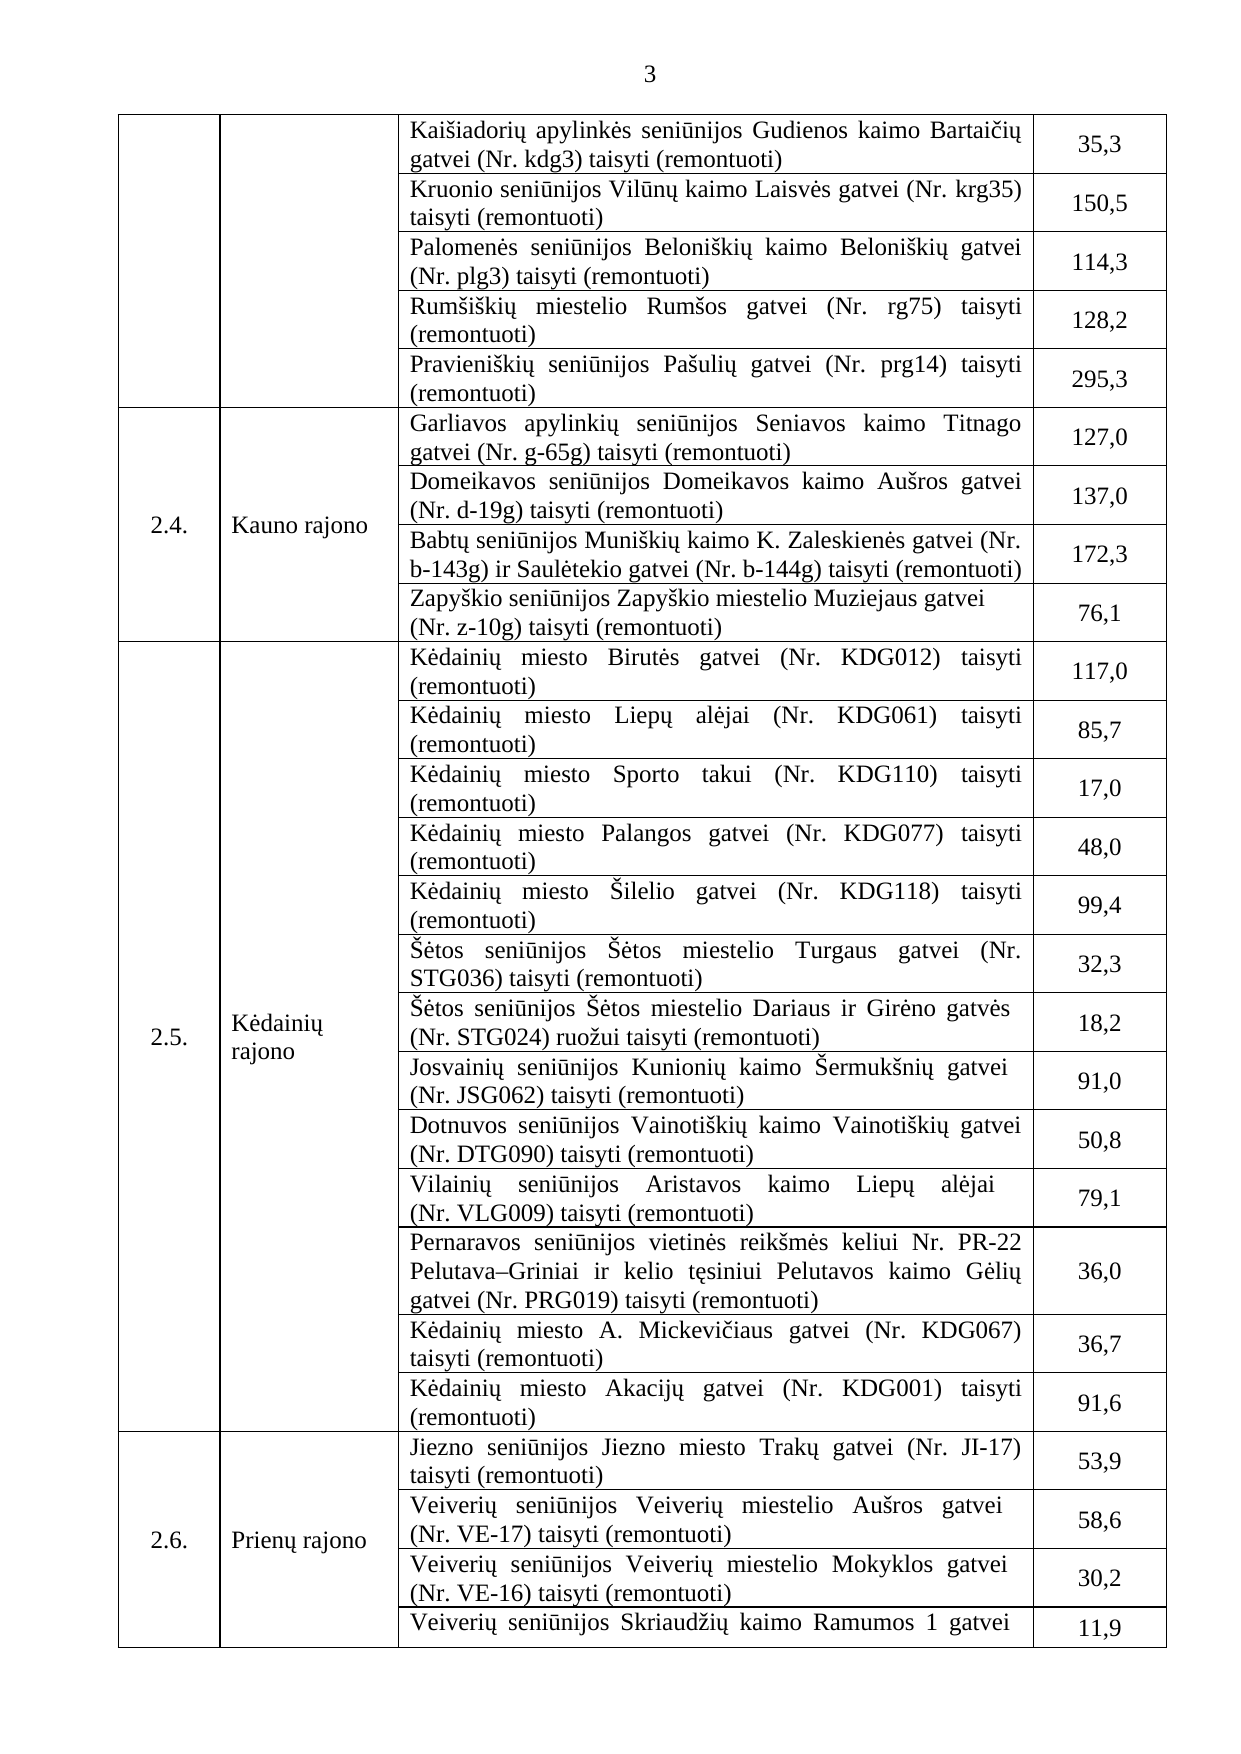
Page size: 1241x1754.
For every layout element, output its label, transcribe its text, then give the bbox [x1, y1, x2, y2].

table_cell Josvainių seniūnijos Kunionių kaimo Šermukšnių gatvei (Nr. JSG062) taisyti (remontuoti) [399, 1052, 1033, 1109]
table_cell 172,3 [1034, 525, 1166, 582]
table_cell 36,0 [1034, 1228, 1166, 1314]
table_cell Pravieniškių seniūnijos Pašulių gatvei (Nr. prg14) taisyti (remontuoti) [399, 349, 1033, 407]
table_cell 30,2 [1034, 1549, 1166, 1606]
table_cell Šėtos seniūnijos Šėtos miestelio Dariaus ir Girėno gatvės (Nr. STG024) ruožui taisyti (remontuoti) [399, 993, 1033, 1051]
table_cell 53,9 [1034, 1432, 1166, 1489]
table_cell 128,2 [1034, 291, 1166, 348]
table_cell Garliavos apylinkių seniūnijos Seniavos kaimo Titnago gatvei (Nr. g-65g) taisyti (remontuoti) [399, 408, 1033, 465]
table_cell Rumšiškių miestelio Rumšos gatvei (Nr. rg75) taisyti (remontuoti) [399, 291, 1033, 348]
table_cell Kėdainių miesto Liepų alėjai (Nr. KDG061) taisyti (remontuoti) [399, 701, 1033, 758]
table_cell 91,0 [1034, 1052, 1166, 1109]
table_cell Pernaravos seniūnijos vietinės reikšmės keliui Nr. PR-22 Pelutava–Griniai ir kelio tęsiniui Pelutavos kaimo Gėlių gatvei (Nr. PRG019) taisyti (remontuoti) [399, 1228, 1033, 1314]
table_cell Veiverių seniūnijos Veiverių miestelio Aušros gatvei (Nr. VE-17) taisyti (remontuoti) [399, 1490, 1033, 1548]
table_cell 114,3 [1034, 232, 1166, 290]
table_cell 2.4. [119, 408, 219, 641]
table_cell Babtų seniūnijos Muniškių kaimo K. Zaleskienės gatvei (Nr. b-143g) ir Saulėtekio gatvei (Nr. b-144g) taisyti (remontuoti) [399, 525, 1033, 582]
table_cell 2.5. [119, 642, 219, 1431]
table_cell Domeikavos seniūnijos Domeikavos kaimo Aušros gatvei (Nr. d-19g) taisyti (remontuoti) [399, 466, 1033, 524]
table_cell Palomenės seniūnijos Beloniškių kaimo Beloniškių gatvei (Nr. plg3) taisyti (remontuoti) [399, 232, 1033, 290]
table_cell 36,7 [1034, 1315, 1166, 1372]
table_cell 150,5 [1034, 174, 1166, 231]
table_cell 91,6 [1034, 1373, 1166, 1431]
table_cell Kėdainių rajono [221, 642, 398, 1431]
table_cell 295,3 [1034, 349, 1166, 407]
table_cell 50,8 [1034, 1110, 1166, 1168]
table_cell Veiverių seniūnijos Veiverių miestelio Mokyklos gatvei (Nr. VE-16) taisyti (remontuoti) [399, 1549, 1033, 1606]
table_cell Veiverių seniūnijos Skriaudžių kaimo Ramumos 1 gatvei [399, 1608, 1033, 1647]
table_cell [221, 115, 398, 407]
table_cell Zapyškio seniūnijos Zapyškio miestelio Muziejaus gatvei (Nr. z-10g) taisyti (remontuoti) [399, 584, 1033, 641]
table_cell 137,0 [1034, 466, 1166, 524]
table_cell Vilainių seniūnijos Aristavos kaimo Liepų alėjai (Nr. VLG009) taisyti (remontuoti) [399, 1169, 1033, 1226]
table_cell Kėdainių miesto Birutės gatvei (Nr. KDG012) taisyti (remontuoti) [399, 642, 1033, 699]
table_cell 79,1 [1034, 1169, 1166, 1226]
table_cell Kėdainių miesto Akacijų gatvei (Nr. KDG001) taisyti (remontuoti) [399, 1373, 1033, 1431]
table_cell Prienų rajono [221, 1432, 398, 1647]
table_cell 11,9 [1034, 1608, 1166, 1647]
table_cell 18,2 [1034, 993, 1166, 1051]
table_cell 117,0 [1034, 642, 1166, 699]
table_cell 32,3 [1034, 935, 1166, 992]
table_cell Šėtos seniūnijos Šėtos miestelio Turgaus gatvei (Nr. STG036) taisyti (remontuoti) [399, 935, 1033, 992]
table_cell 85,7 [1034, 701, 1166, 758]
table_cell 58,6 [1034, 1490, 1166, 1548]
table_cell 127,0 [1034, 408, 1166, 465]
table_cell Kėdainių miesto Sporto takui (Nr. KDG110) taisyti (remontuoti) [399, 759, 1033, 817]
table_cell [119, 115, 219, 407]
table_cell Kauno rajono [221, 408, 398, 641]
table_cell 76,1 [1034, 584, 1166, 641]
table_cell 35,3 [1034, 115, 1166, 173]
table_cell 17,0 [1034, 759, 1166, 817]
table_cell Kaišiadorių apylinkės seniūnijos Gudienos kaimo Bartaičių gatvei (Nr. kdg3) taisyti (remontuoti) [399, 115, 1033, 173]
table_cell Kėdainių miesto Palangos gatvei (Nr. KDG077) taisyti (remontuoti) [399, 818, 1033, 875]
table_cell 48,0 [1034, 818, 1166, 875]
table_cell 2.6. [119, 1432, 219, 1647]
table_cell Kruonio seniūnijos Vilūnų kaimo Laisvės gatvei (Nr. krg35) taisyti (remontuoti) [399, 174, 1033, 231]
table_cell Jiezno seniūnijos Jiezno miesto Trakų gatvei (Nr. JI-17) taisyti (remontuoti) [399, 1432, 1033, 1489]
table_cell Dotnuvos seniūnijos Vainotiškių kaimo Vainotiškių gatvei (Nr. DTG090) taisyti (remontuoti) [399, 1110, 1033, 1168]
table_cell 99,4 [1034, 876, 1166, 934]
table_cell Kėdainių miesto Šilelio gatvei (Nr. KDG118) taisyti (remontuoti) [399, 876, 1033, 934]
table_cell Kėdainių miesto A. Mickevičiaus gatvei (Nr. KDG067) taisyti (remontuoti) [399, 1315, 1033, 1372]
